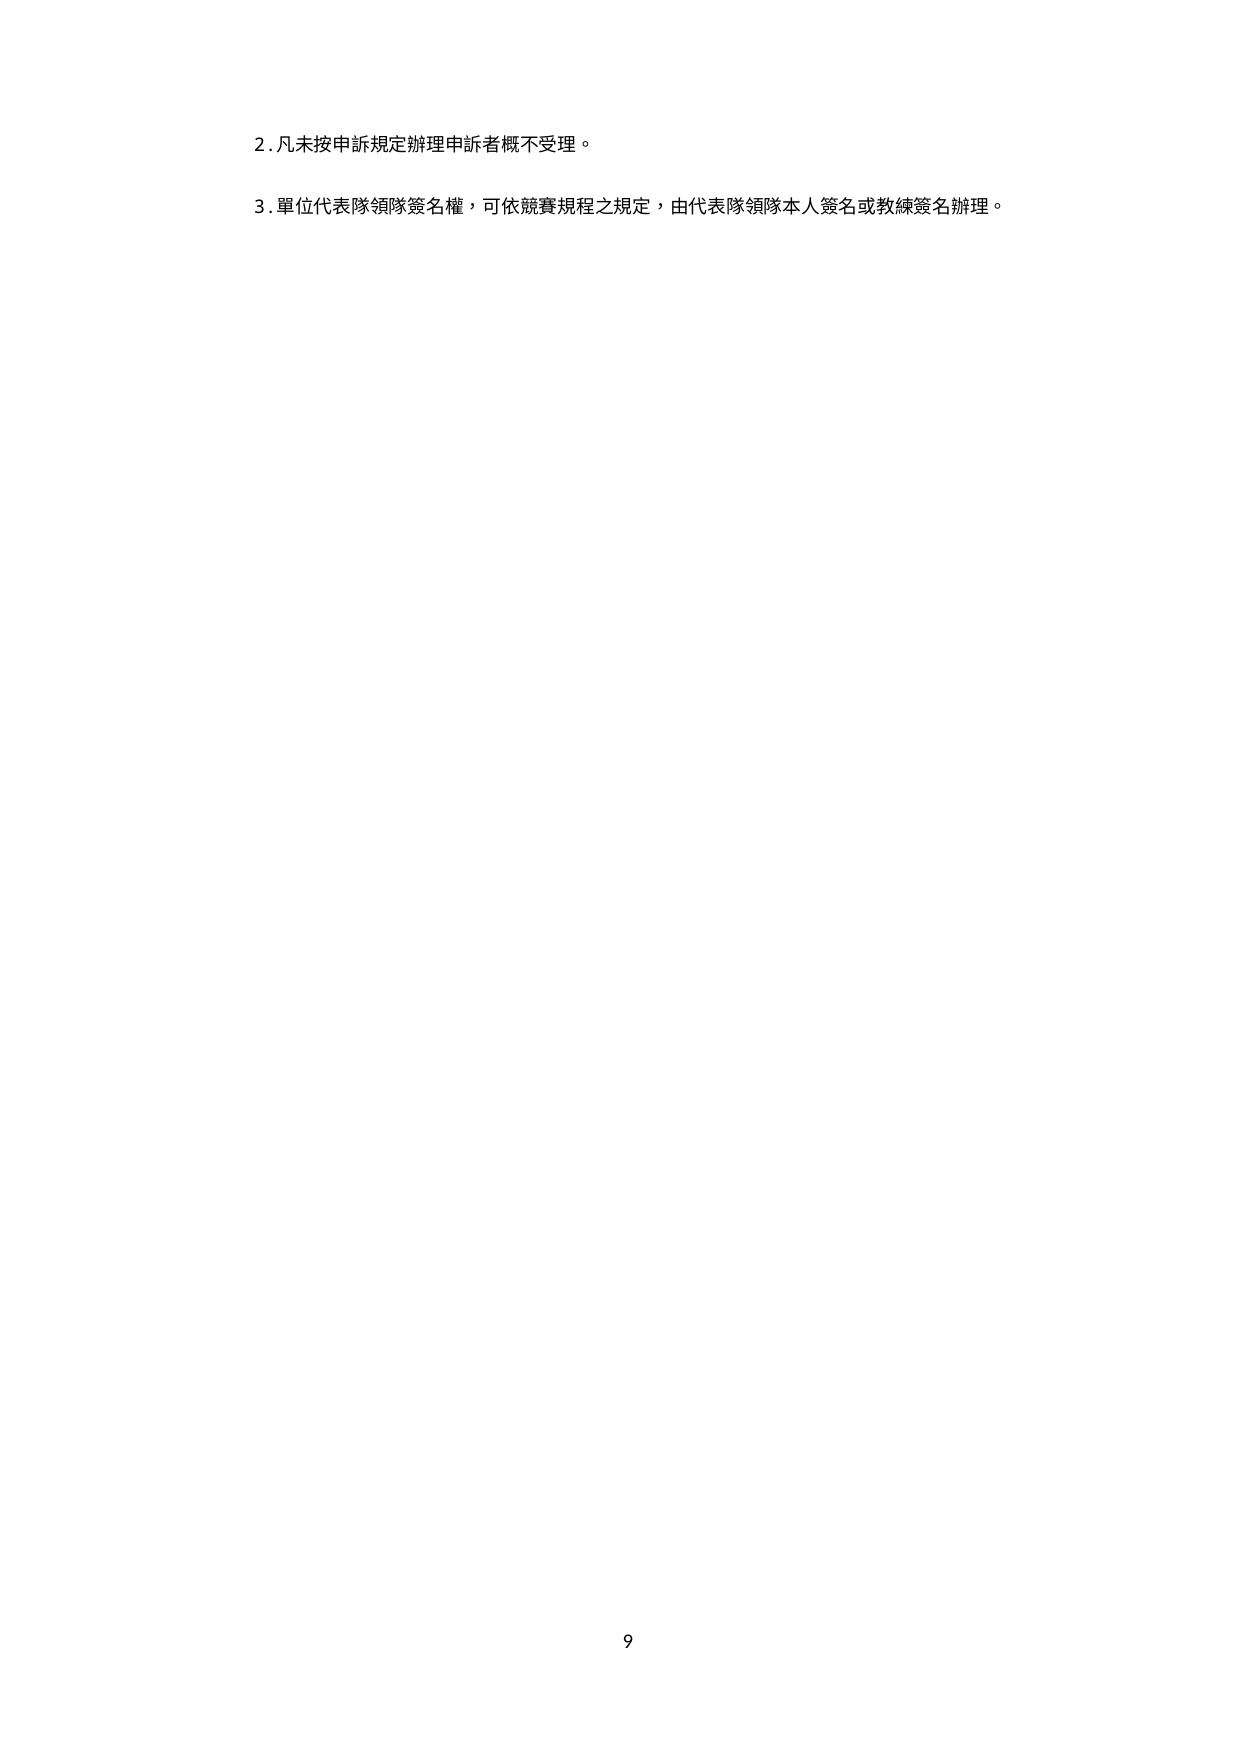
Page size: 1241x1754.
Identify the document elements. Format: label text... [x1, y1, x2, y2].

text 3.單位代表隊領隊簽名權，可依競賽規程之規定，由代表隊領隊本人簽名或教練簽名辦理。 [253, 164, 1152, 227]
text 2.凡未按申訴規定辦理申訴者概不受理。 [253, 102, 1152, 164]
